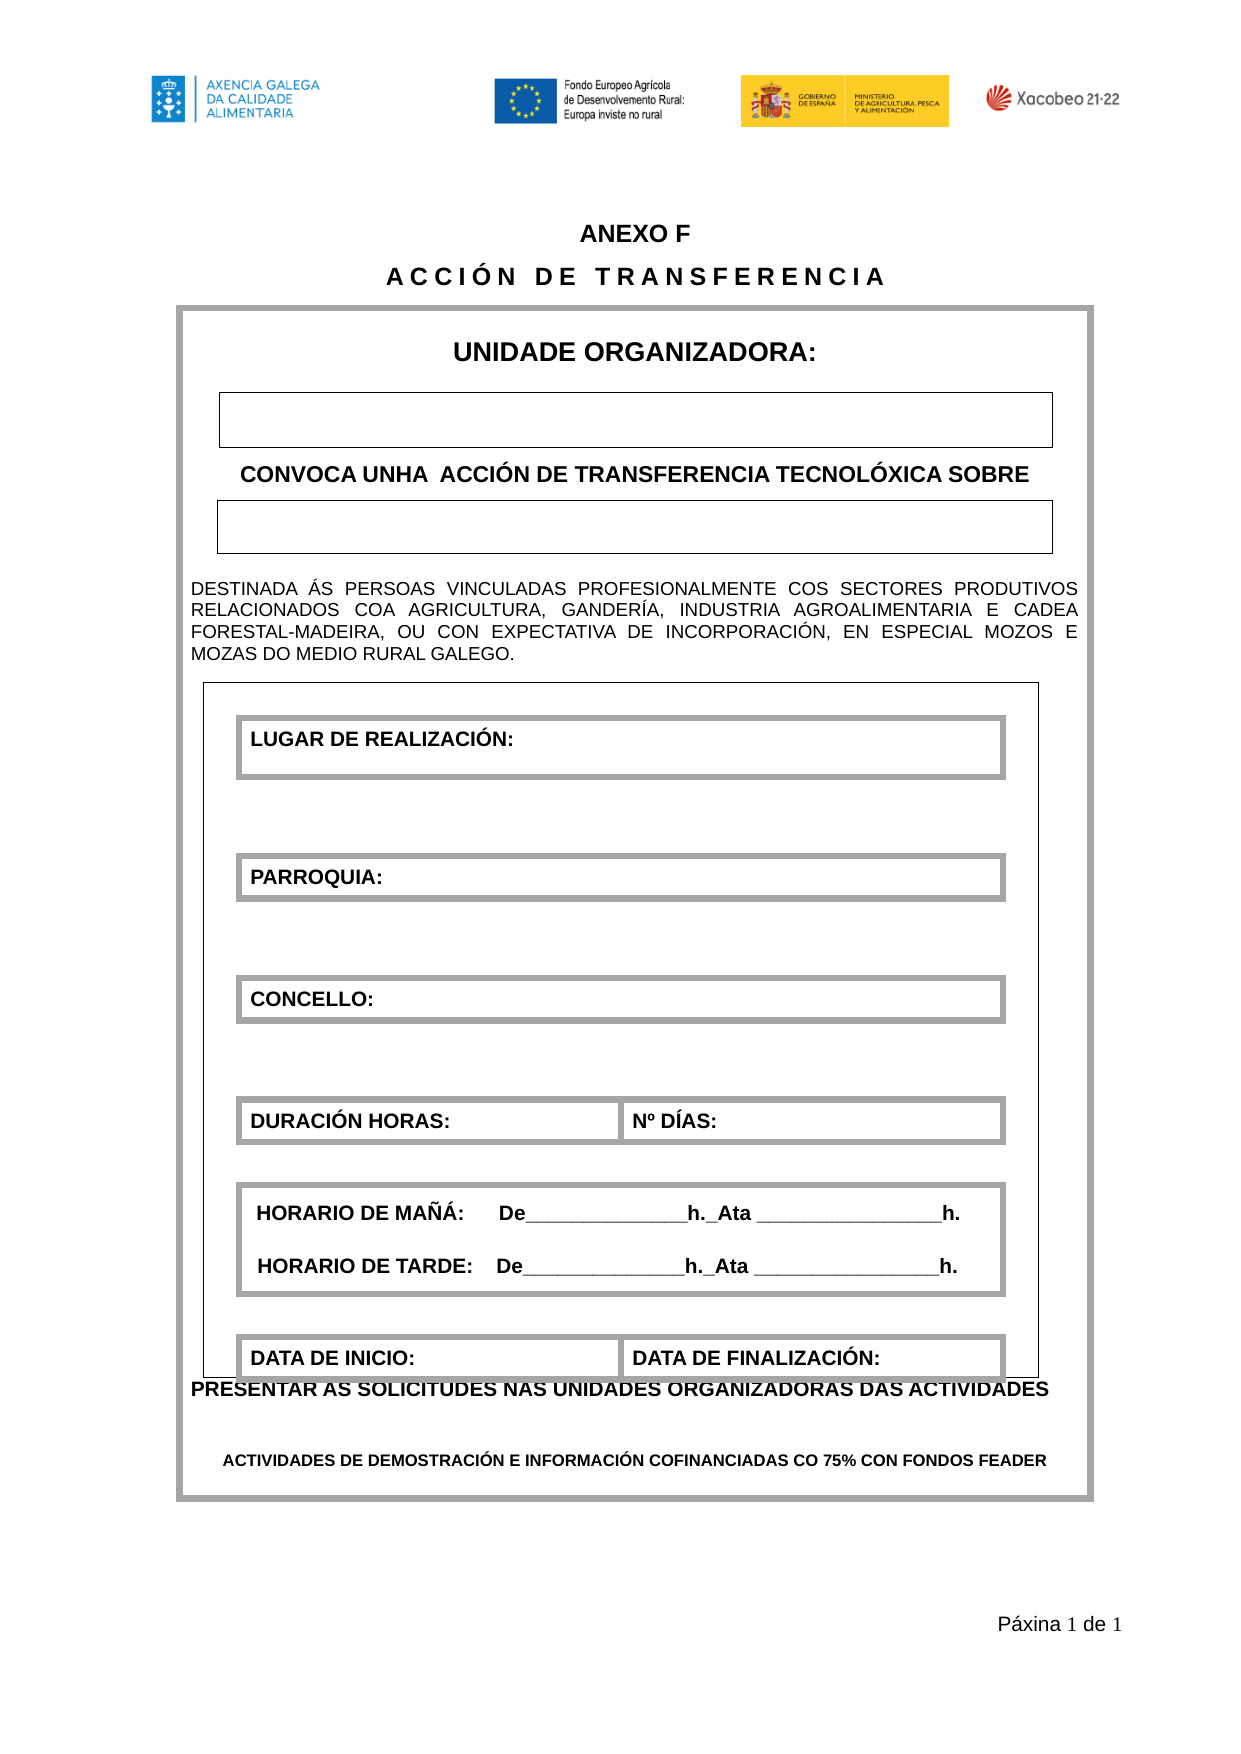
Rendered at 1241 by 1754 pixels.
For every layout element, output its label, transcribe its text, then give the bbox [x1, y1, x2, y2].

picture [147, 70, 1123, 132]
text ANEXO F [148, 218, 1122, 247]
table_header DATA DE FINALIZACIÓN: [624, 1340, 1000, 1376]
table_header [218, 501, 1052, 553]
table_header Nº DÍAS: [624, 1103, 1000, 1139]
table_header UNIDADE ORGANIZADORA: CONVOCA UNHA ACCIÓN DE TRANSFERENCIA TECNOLÓXICA SOBRE DESTINADA ÁS PERSOAS VINCULADAS PROFESIONALMENTE COS SECTORES PRODUTIVOS RELACIONADOS COA AGRICULTURA, GANDERÍA, INDUSTRIA AGROALIMENTARIA E CADEA FORESTAL-MADEIRA, OU CON EXPECTATIVA DE INCORPORACIÓN, EN ESPECIAL MOZOS E MOZAS DO MEDIO RURAL GALEGO. PRESENTAR AS SOLICITUDES NAS UNIDADES ORGANIZADORAS DAS ACTIVIDADES ACTIVIDADES DE DEMOSTRACIÓN E INFORMACIÓN COFINANCIADAS CO 75% CON FONDOS FEADER [183, 311, 1087, 1495]
table_header [220, 393, 1052, 447]
table_header CONCELLO: [242, 981, 1000, 1017]
table_header LUGAR DE REALIZACIÓN: [242, 721, 1000, 773]
table_header HORARIO DE MAÑÁ: De______________h._Ata ________________h. HORARIO DE TARDE: De______________h._Ata ________________h. [242, 1188, 1000, 1291]
table_header DATA DE INICIO: [242, 1340, 618, 1376]
text ACCIÓN DE TRANSFERENCIA [148, 262, 1122, 290]
table_header [204, 683, 1038, 1377]
table_header PARROQUIA: [242, 859, 1000, 895]
table_header DURACIÓN HORAS: [242, 1103, 618, 1139]
